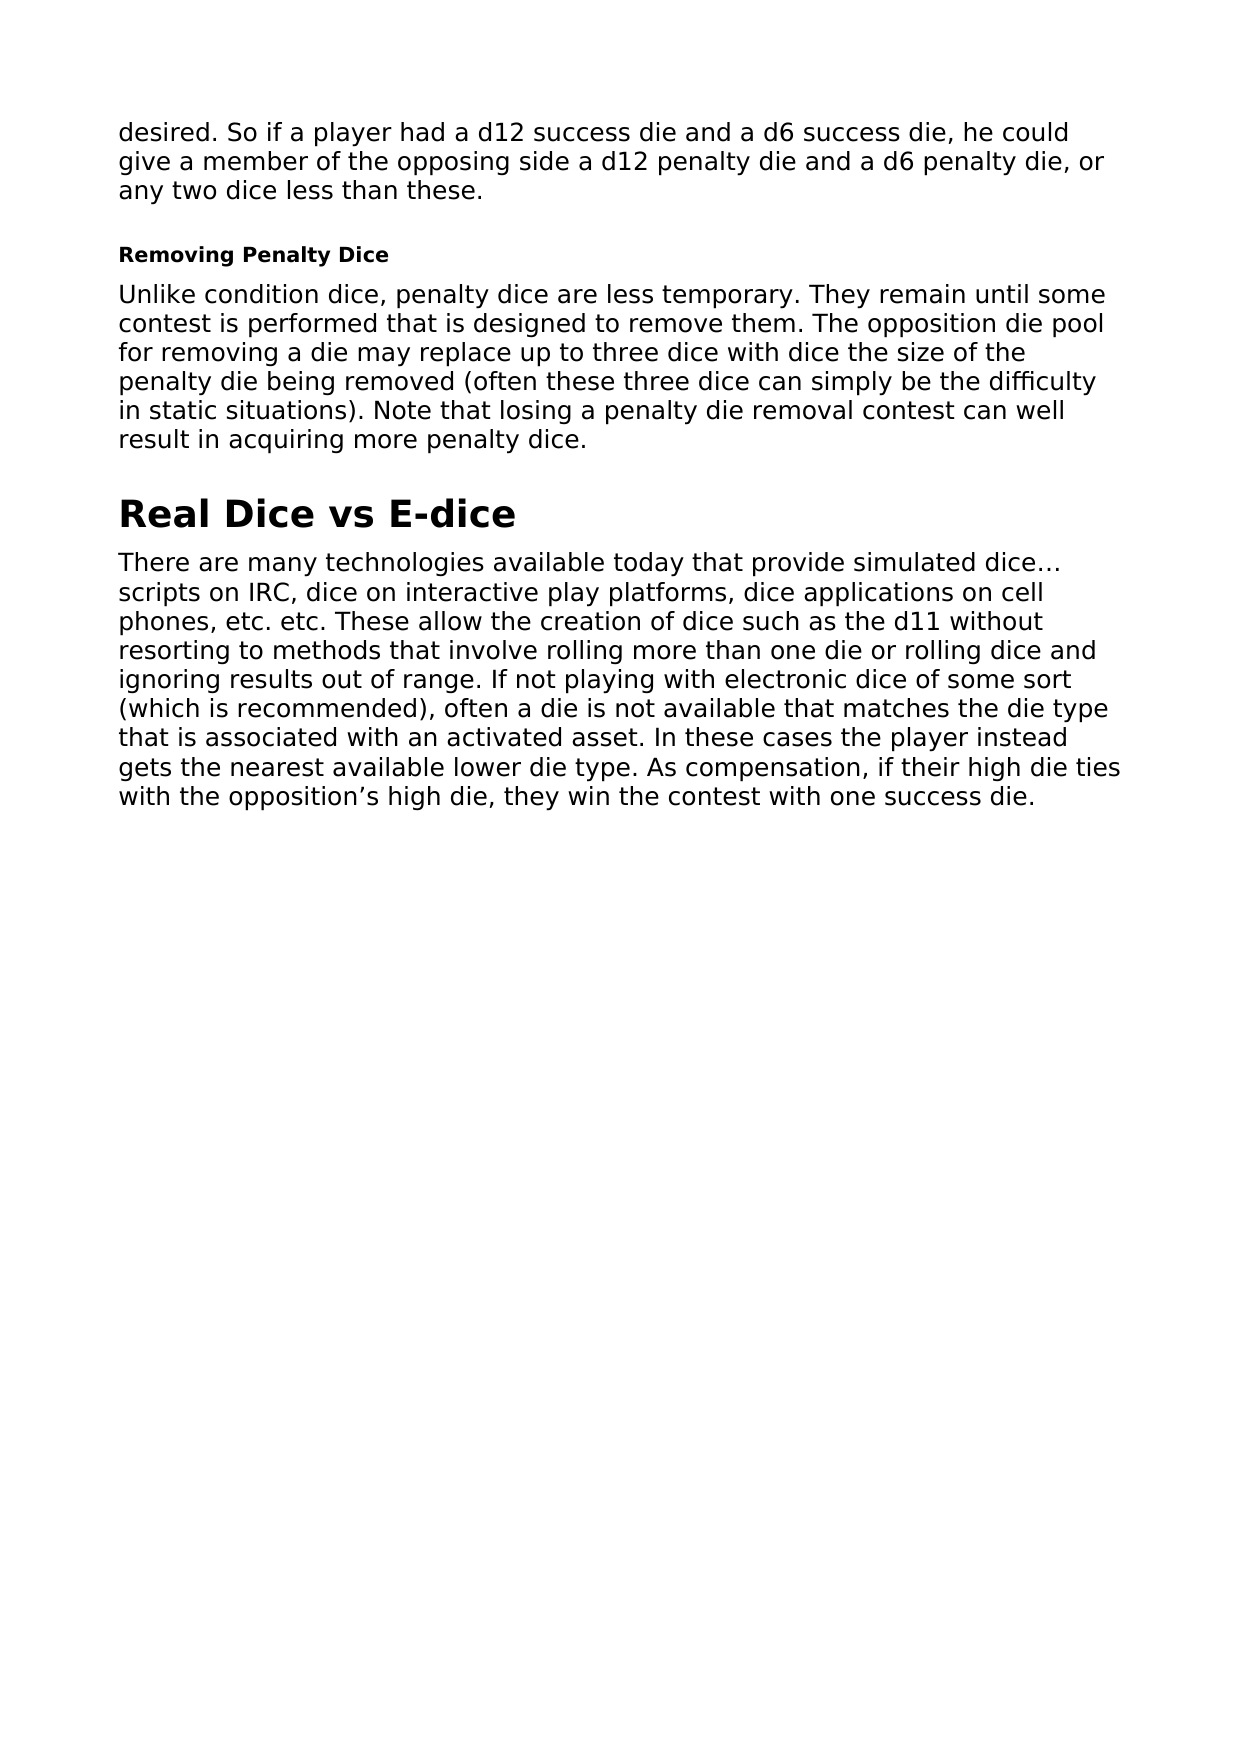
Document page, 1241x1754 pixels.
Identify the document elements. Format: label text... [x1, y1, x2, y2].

text desired. So if a player had a d12 success die and a d6 success die, he could give a member of the opposing side a d12 penalty die and a d6 penalty die, or any two dice less than these. [118, 118, 1122, 206]
subtitle Real Dice vs E-dice [118, 492, 1122, 536]
text There are many technologies available today that provide simulated dice… scripts on IRC, dice on interactive play platforms, dice applications on cell phones, etc. etc. These allow the creation of dice such as the d11 without resorting to methods that involve rolling more than one die or rolling dice and ignoring results out of range. If not playing with electronic dice of some sort (which is recommended), often a die is not available that matches the die type that is associated with an activated asset. In these cases the player instead gets the nearest available lower die type. As compensation, if their high die ties with the opposition’s high die, they win the contest with one success die. [118, 548, 1122, 811]
text Unlike condition dice, penalty dice are less temporary. They remain until some contest is performed that is designed to remove them. The opposition die pool for removing a die may replace up to three dice with dice the size of the penalty die being removed (often these three dice can simply be the difficulty in static situations). Note that losing a penalty die removal contest can well result in acquiring more penalty dice. [118, 280, 1122, 455]
subtitle Removing Penalty Dice [118, 243, 1122, 267]
